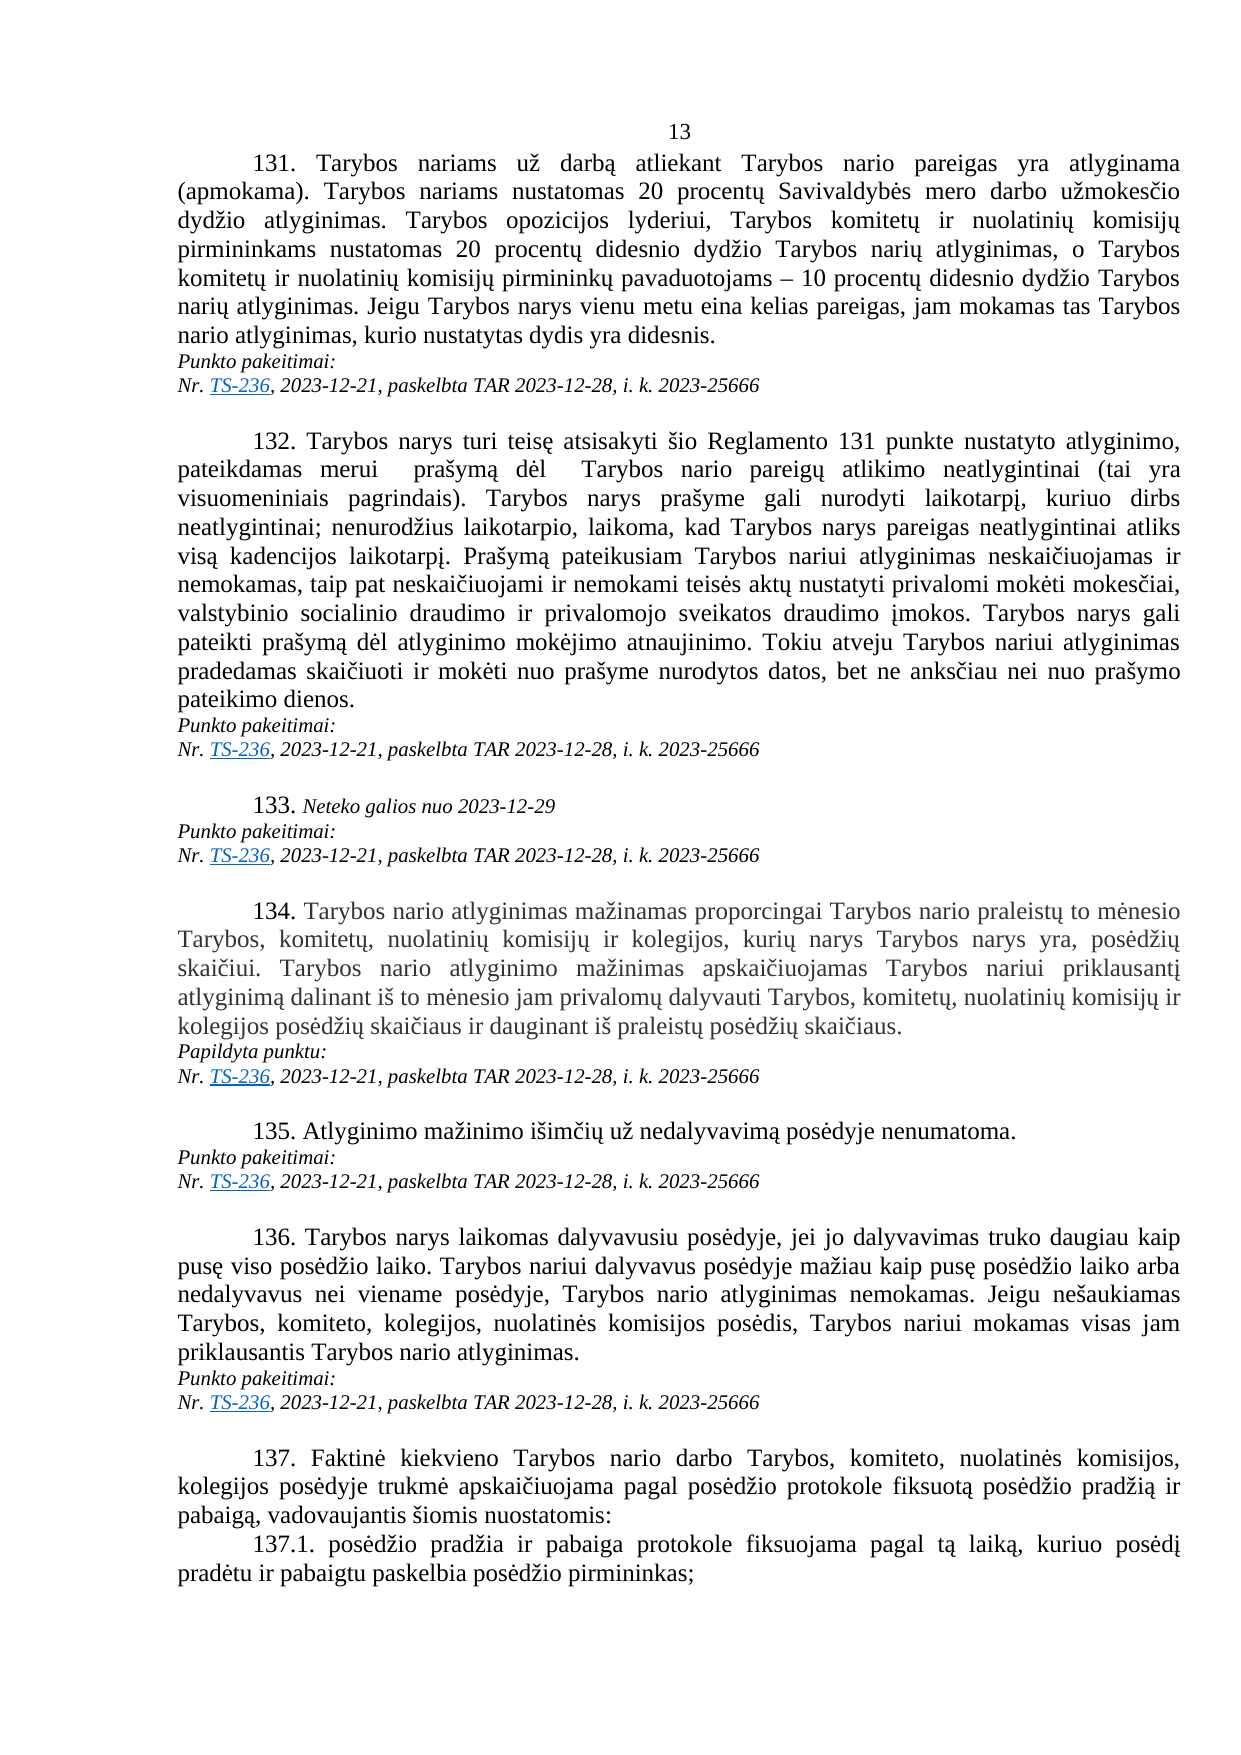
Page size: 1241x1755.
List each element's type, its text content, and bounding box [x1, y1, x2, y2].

text 134. Tarybos nario atlyginimas mažinamas proporcingai Tarybos nario praleistų to mėnesio Tarybos, komitetų, nuolatinių komisijų ir kolegijos, kurių narys Tarybos narys yra, posėdžių skaičiui. Tarybos nario atlyginimo mažinimas apskaičiuojamas Tarybos nariui priklausantį atlyginimą dalinant iš to mėnesio jam privalomų dalyvauti Tarybos, komitetų, nuolatinių komisijų ir kolegijos posėdžių skaičiaus ir dauginant iš praleistų posėdžių skaičiaus. [177, 896, 1181, 1039]
text 131. Tarybos nariams už darbą atliekant Tarybos nario pareigas yra atlyginama (apmokama). Tarybos nariams nustatomas 20 procentų Savivaldybės mero darbo užmokesčio dydžio atlyginimas. Tarybos opozicijos lyderiui, Tarybos komitetų ir nuolatinių komisijų pirmininkams nustatomas 20 procentų didesnio dydžio Tarybos narių atlyginimas, o Tarybos komitetų ir nuolatinių komisijų pirmininkų pavaduotojams – 10 procentų didesnio dydžio Tarybos narių atlyginimas. Jeigu Tarybos narys vienu metu eina kelias pareigas, jam mokamas tas Tarybos nario atlyginimas, kurio nustatytas dydis yra didesnis. [177, 148, 1181, 349]
text Nr. TS-236, 2023-12-21, paskelbta TAR 2023-12-28, i. k. 2023-25666 [177, 737, 1181, 761]
text Nr. TS-236, 2023-12-21, paskelbta TAR 2023-12-28, i. k. 2023-25666 [177, 1169, 1181, 1193]
text 136. Tarybos narys laikomas dalyvavusiu posėdyje, jei jo dalyvavimas truko daugiau kaip pusę viso posėdžio laiko. Tarybos nariui dalyvavus posėdyje mažiau kaip pusę posėdžio laiko arba nedalyvavus nei viename posėdyje, Tarybos nario atlyginimas nemokamas. Jeigu nešaukiamas Tarybos, komiteto, kolegijos, nuolatinės komisijos posėdis, Tarybos nariui mokamas visas jam priklausantis Tarybos nario atlyginimas. [177, 1222, 1181, 1366]
text Punkto pakeitimai: [177, 1366, 1181, 1390]
text 132. Tarybos narys turi teisę atsisakyti šio Reglamento 131 punkte nustatyto atlyginimo, pateikdamas merui prašymą dėl Tarybos nario pareigų atlikimo neatlygintinai (tai yra visuomeniniais pagrindais). Tarybos narys prašyme gali nurodyti laikotarpį, kuriuo dirbs neatlygintinai; nenurodžius laikotarpio, laikoma, kad Tarybos narys pareigas neatlygintinai atliks visą kadencijos laikotarpį. Prašymą pateikusiam Tarybos nariui atlyginimas neskaičiuojamas ir nemokamas, taip pat neskaičiuojami ir nemokami teisės aktų nustatyti privalomi mokėti mokesčiai, valstybinio socialinio draudimo ir privalomojo sveikatos draudimo įmokos. Tarybos narys gali pateikti prašymą dėl atlyginimo mokėjimo atnaujinimo. Tokiu atveju Tarybos nariui atlyginimas pradedamas skaičiuoti ir mokėti nuo prašyme nurodytos datos, bet ne anksčiau nei nuo prašymo pateikimo dienos. [177, 426, 1181, 713]
text Punkto pakeitimai: [177, 349, 1181, 373]
text Papildyta punktu: [177, 1039, 1181, 1063]
text Nr. TS-236, 2023-12-21, paskelbta TAR 2023-12-28, i. k. 2023-25666 [177, 1390, 1181, 1414]
text Punkto pakeitimai: [177, 819, 1181, 843]
text 133. Neteko galios nuo 2023-12-29 [177, 790, 1181, 819]
text 137.1. posėdžio pradžia ir pabaiga protokole fiksuojama pagal tą laiką, kuriuo posėdį pradėtu ir pabaigtu paskelbia posėdžio pirmininkas; [177, 1529, 1181, 1586]
text Nr. TS-236, 2023-12-21, paskelbta TAR 2023-12-28, i. k. 2023-25666 [177, 373, 1181, 397]
text 137. Faktinė kiekvieno Tarybos nario darbo Tarybos, komiteto, nuolatinės komisijos, kolegijos posėdyje trukmė apskaičiuojama pagal posėdžio protokole fiksuotą posėdžio pradžią ir pabaigą, vadovaujantis šiomis nuostatomis: [177, 1443, 1181, 1529]
text Punkto pakeitimai: [177, 1145, 1181, 1169]
text Nr. TS-236, 2023-12-21, paskelbta TAR 2023-12-28, i. k. 2023-25666 [177, 843, 1181, 867]
text Nr. TS-236, 2023-12-21, paskelbta TAR 2023-12-28, i. k. 2023-25666 [177, 1063, 1181, 1088]
text Punkto pakeitimai: [177, 713, 1181, 737]
text 135. Atlyginimo mažinimo išimčių už nedalyvavimą posėdyje nenumatoma. [177, 1116, 1181, 1145]
